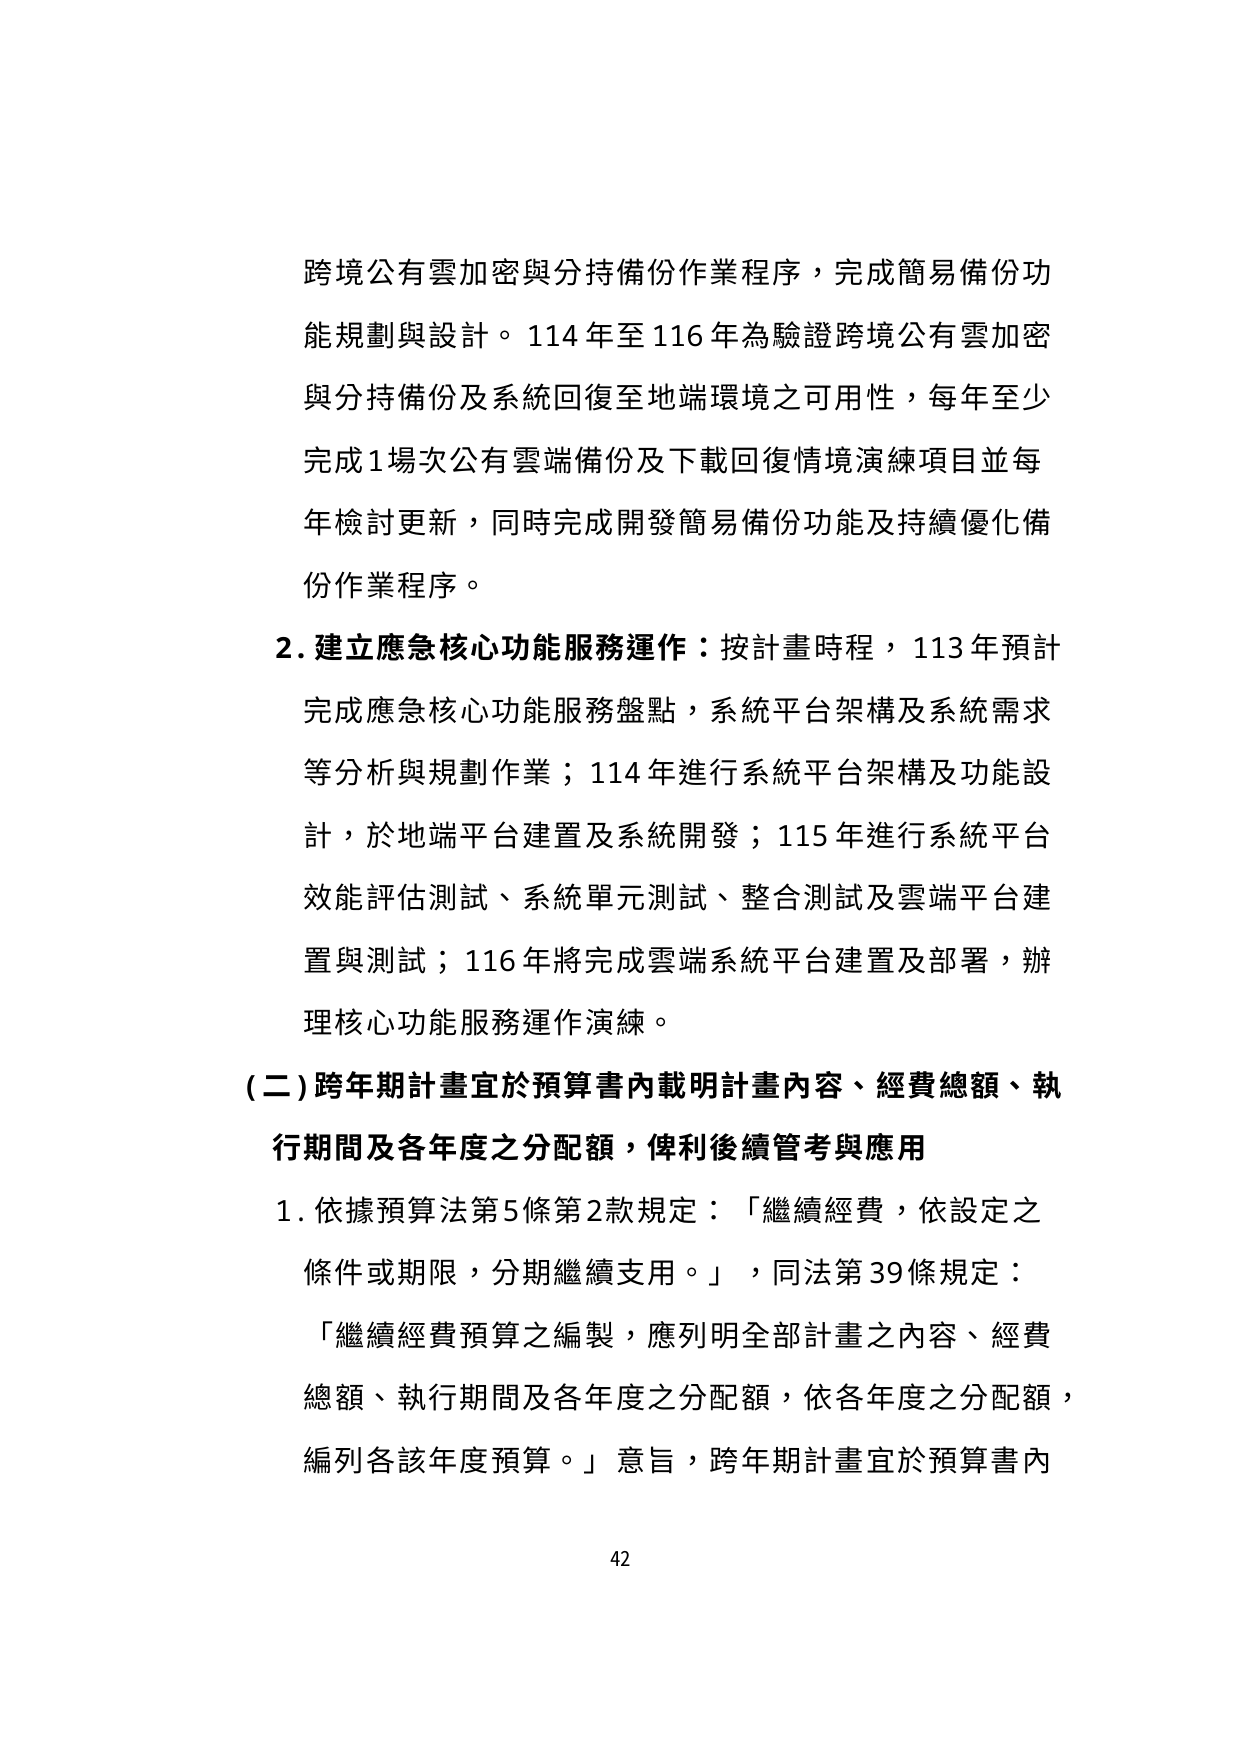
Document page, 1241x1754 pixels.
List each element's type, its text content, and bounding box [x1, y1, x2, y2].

text 2.建立應急核心功能服務運作：按計畫時程，113年預計完成應急核心功能服務盤點，系統平台架構及系統需求等分析與規劃作業；114年進行系統平台架構及功能設計，於地端平台建置及系統開發；115年進行系統平台效能評估測試、系統單元測試、整合測試及雲端平台建置與測試；116年將完成雲端系統平台建置及部署，辦理核心功能服務運作演練。 [266, 604, 1063, 1042]
text 1.依據預算法第5條第2款規定：「繼續經費，依設定之條件或期限，分期繼續支用。」，同法第39條規定：「繼續經費預算之編製，應列明全部計畫之內容、經費總額、執行期間及各年度之分配額，依各年度之分配額，編列各該年度預算。」意旨，跨年期計畫宜於預算書內載明計畫內容、經費總額、執行期間及各年度之分配額，並按相關重大公共工程計畫規定，由數位部報行政院核定。 [266, 1167, 1063, 1479]
text 1.雲端加密分持備份及回復作業：(1)完成備份檔盤點並進行雲端加密分持備份，將資料備份於境外3個公有雲，每年辦理下載回復作業。(2)目前備份方式為主中心與異地備援中心每日同步進行差異備份，每週進行全量備份，另外儲存備份至磁帶。113年將配合本計畫執行至境外公有雲，增加備份提升數位韌性。(3)113年訂定跨境公有雲加密與分持備份作業程序，完成簡易備份功能規劃與設計。114年至116年為驗證跨境公有雲加密與分持備份及系統回復至地端環境之可用性，每年至少完成1場次公有雲端備份及下載回復情境演練項目並每年檢討更新，同時完成開發簡易備份功能及持續優化備份作業程序。 [266, 229, 1063, 604]
text (二)跨年期計畫宜於預算書內載明計畫內容、經費總額、執行期間及各年度之分配額，俾利後續管考與應用 [236, 1042, 1063, 1167]
